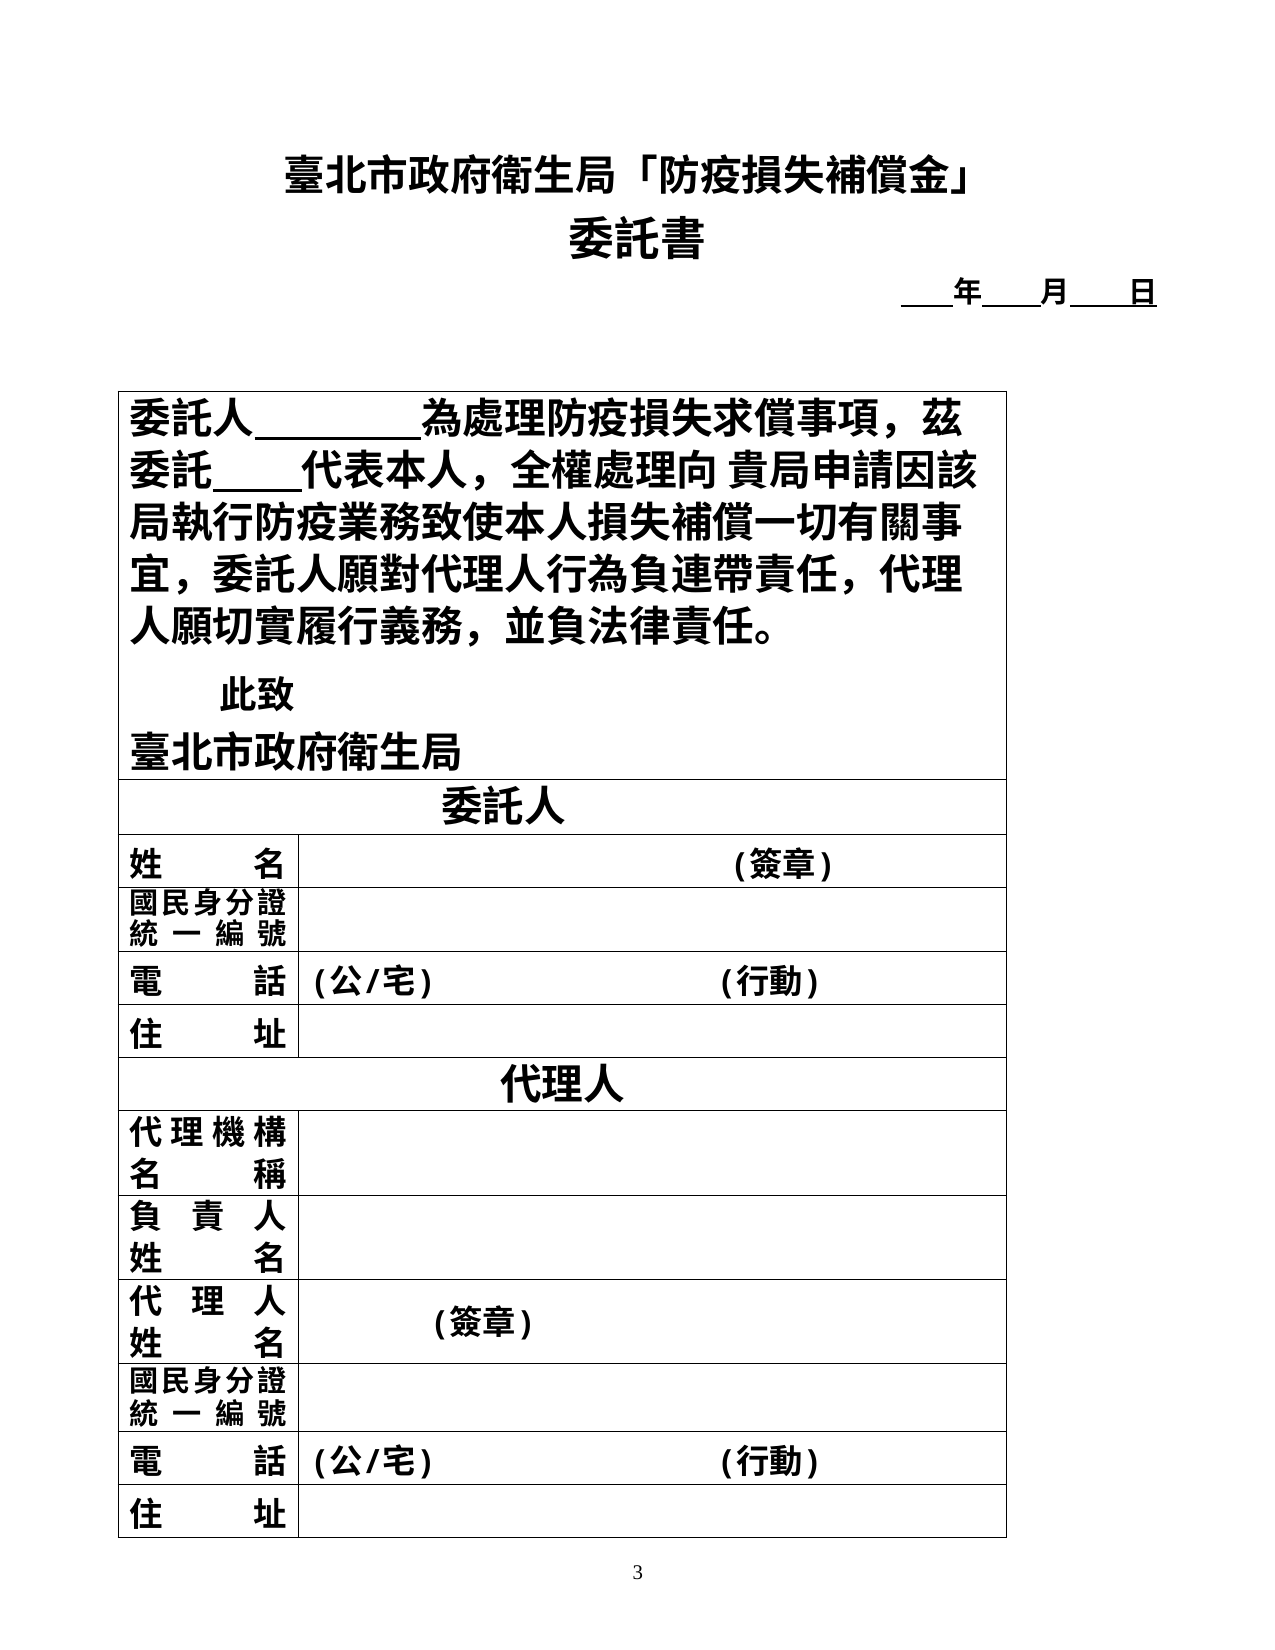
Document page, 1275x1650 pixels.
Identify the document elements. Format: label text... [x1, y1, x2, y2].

table_cell [299, 888, 1006, 951]
table_cell 姓 名 [119, 835, 298, 887]
table_cell 住址 [119, 1485, 298, 1537]
text 委託書 [118, 202, 1157, 269]
table_cell [299, 1111, 1006, 1194]
table_cell 電話 [119, 1432, 298, 1484]
table_cell [299, 1196, 1006, 1279]
table_cell (公/宅) (行動) [299, 952, 1006, 1004]
table_cell [299, 1005, 1006, 1057]
table_cell 負責人 姓名 [119, 1196, 298, 1279]
table_cell [299, 1485, 1006, 1537]
table_cell 代理機構名稱 [119, 1111, 298, 1194]
table_cell 委託人 [119, 780, 1006, 834]
text 臺北市政府衛生局「防疫損失補償金」 [118, 142, 1157, 202]
table_cell (簽章) [299, 1280, 1006, 1363]
table_cell 代理人 姓名 [119, 1280, 298, 1363]
table_cell [299, 1364, 1006, 1431]
table_cell 電話 [119, 952, 298, 1004]
text 年 月 日 [118, 269, 1157, 311]
table_cell (簽章) [299, 835, 1006, 887]
table_header 委託人 為處理防疫損失求償事項，茲委託 代表本人，全權處理向 貴局申請因該局執行防疫業務致使本人損失補償一切有關事宜，委託人願對代理人行為負連帶責任，代理人願切實履行義務，並負法律責任。 此致 臺北市政府衛生局 [119, 392, 1006, 779]
table_cell 國民身分證統一編號 [119, 888, 298, 951]
table_cell 國民身分證統一編號 [119, 1364, 298, 1431]
table_cell 住址 [119, 1005, 298, 1057]
table_cell (公/宅) (行動) [299, 1432, 1006, 1484]
table_cell 代理人 [119, 1058, 1006, 1110]
